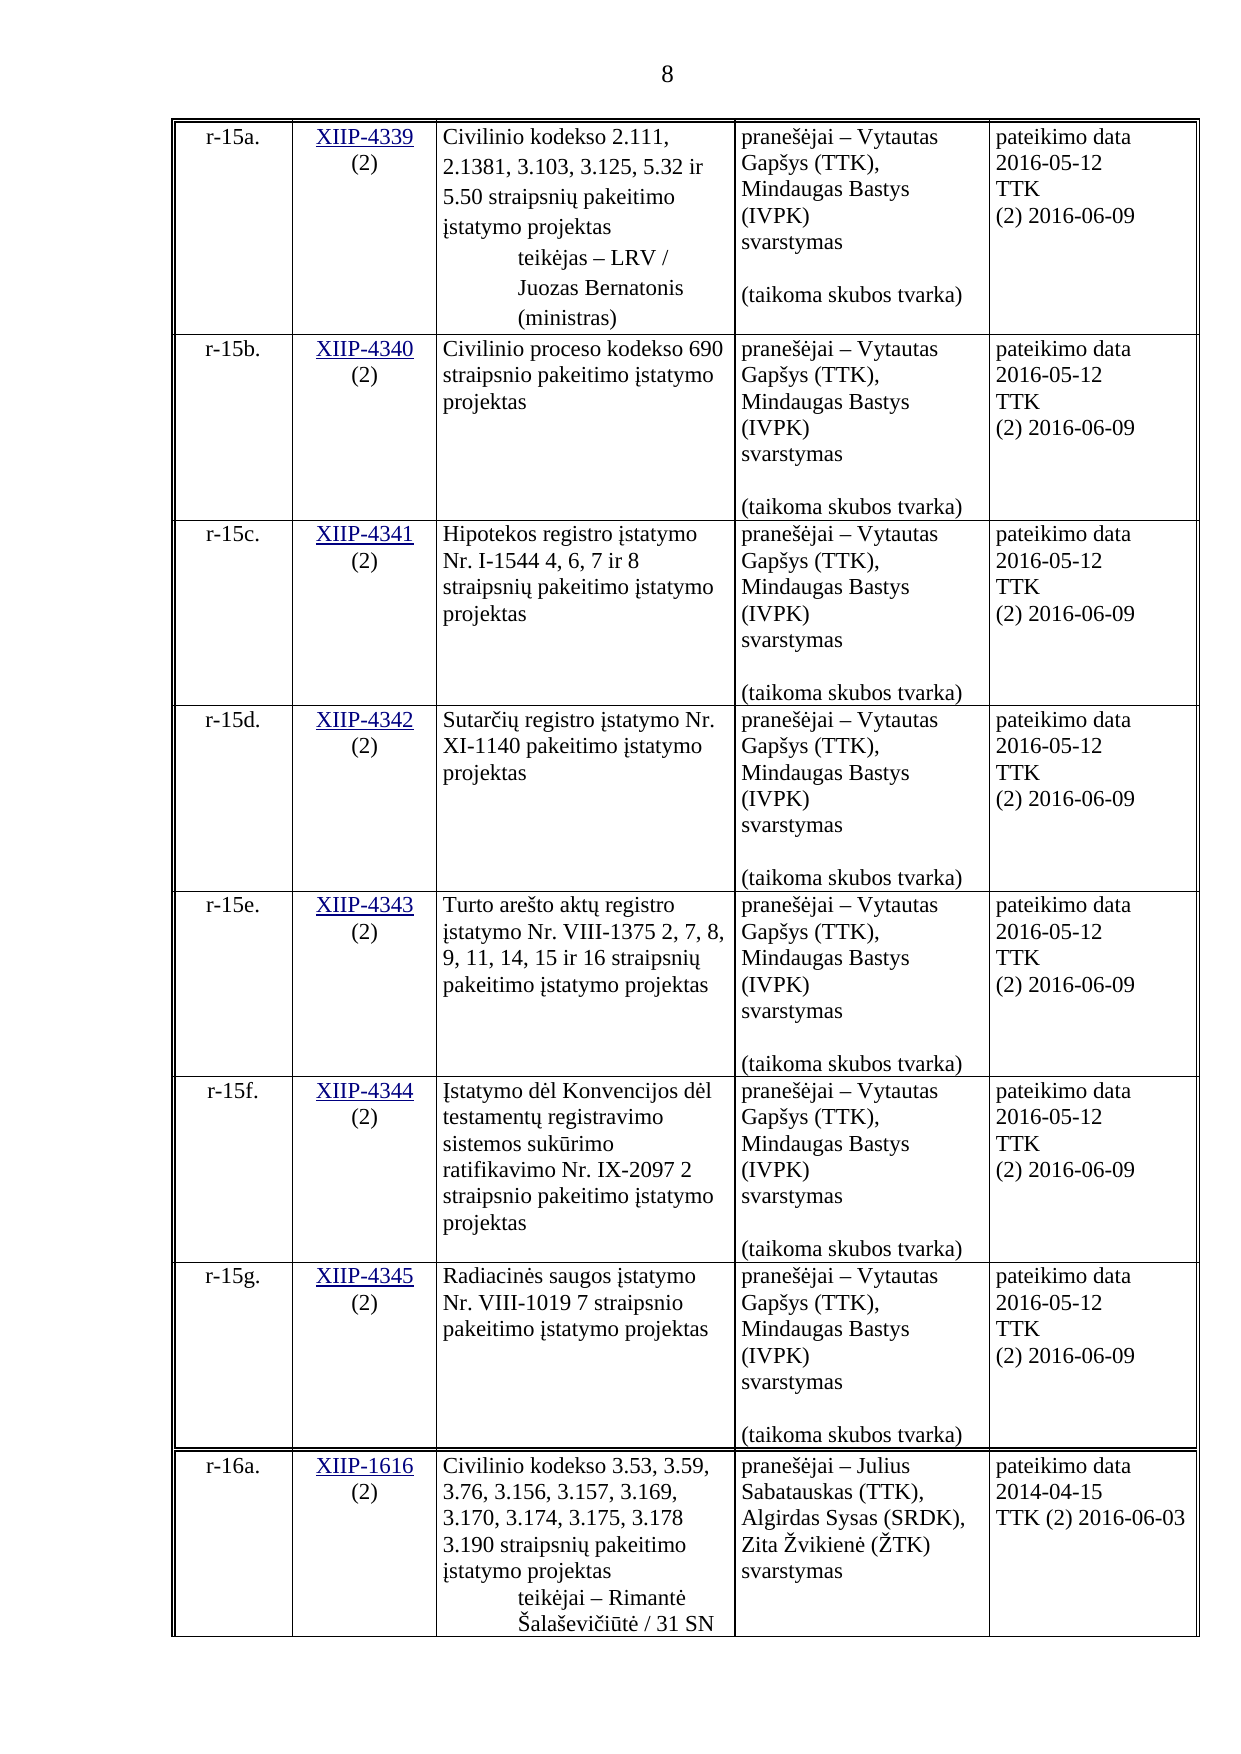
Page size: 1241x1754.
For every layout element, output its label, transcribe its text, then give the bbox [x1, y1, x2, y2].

table_cell [1200, 705, 1207, 891]
table_cell pateikimo data 2016-05-12 TTK (2) 2016-06-09 [990, 335, 1196, 519]
table_cell Civilinio proceso kodekso 690 straipsnio pakeitimo įstatymo projektas [437, 335, 734, 519]
table_cell Įstatymo dėl Konvencijos dėl testamentų registravimo sistemos sukūrimo ratifikavimo Nr. IX-2097 2 straipsnio pakeitimo įstatymo projektas [437, 1077, 734, 1262]
table_cell r-15e. [176, 892, 292, 1076]
table_cell pranešėjai – Julius Sabatauskas (TTK), Algirdas Sysas (SRDK), Zita Žvikienė (ŽTK) svarstymas [736, 1452, 989, 1636]
table_cell pranešėjai – Vytautas Gapšys (TTK), Mindaugas Bastys (IVPK) svarstymas (taikoma skubos tvarka) [736, 1263, 989, 1447]
table_cell pateikimo data 2016-05-12 TTK (2) 2016-06-09 [990, 521, 1196, 705]
table_cell Sutarčių registro įstatymo Nr. XI-1140 pakeitimo įstatymo projektas [437, 706, 734, 891]
table_cell XIIP-1616 (2) [293, 1452, 436, 1636]
table_cell r-16a. [176, 1452, 292, 1636]
table_cell r-15b. [176, 335, 292, 519]
table_cell pateikimo data 2014-04-15 TTK (2) 2016-06-03 [990, 1452, 1196, 1636]
table_cell r-15d. [176, 706, 292, 891]
table_cell XIIP-4344 (2) [293, 1077, 436, 1262]
table_cell pateikimo data 2016-05-12 TTK (2) 2016-06-09 [990, 892, 1196, 1076]
table_cell [1200, 1076, 1207, 1262]
table_cell pateikimo data 2016-05-12 TTK (2) 2016-06-09 [990, 706, 1196, 891]
table_cell pranešėjai – Vytautas Gapšys (TTK), Mindaugas Bastys (IVPK) svarstymas (taikoma skubos tvarka) [736, 1077, 989, 1262]
table_cell XIIP-4339 (2) [293, 123, 436, 334]
table_cell r-15f. [176, 1077, 292, 1262]
table_cell [1200, 1262, 1207, 1447]
table_cell Hipotekos registro įstatymo Nr. I-1544 4, 6, 7 ir 8 straipsnių pakeitimo įstatymo projektas [437, 521, 734, 705]
table_cell r-15c. [176, 521, 292, 705]
table_cell [1200, 334, 1207, 519]
table_cell pranešėjai – Vytautas Gapšys (TTK), Mindaugas Bastys (IVPK) svarstymas (taikoma skubos tvarka) [736, 521, 989, 705]
table_cell XIIP-4342 (2) [293, 706, 436, 891]
table_cell pranešėjai – Vytautas Gapšys (TTK), Mindaugas Bastys (IVPK) svarstymas (taikoma skubos tvarka) [736, 335, 989, 519]
table_cell pateikimo data 2016-05-12 TTK (2) 2016-06-09 [990, 1077, 1196, 1262]
table_cell pranešėjai – Vytautas Gapšys (TTK), Mindaugas Bastys (IVPK) svarstymas (taikoma skubos tvarka) [736, 706, 989, 891]
table_cell pranešėjai – Vytautas Gapšys (TTK), Mindaugas Bastys (IVPK) svarstymas (taikoma skubos tvarka) [736, 892, 989, 1076]
table_cell pateikimo data 2016-05-12 TTK (2) 2016-06-09 [990, 1263, 1196, 1447]
table_cell pateikimo data 2016-05-12 TTK (2) 2016-06-09 [990, 123, 1196, 334]
table_cell Turto arešto aktų registro įstatymo Nr. VIII-1375 2, 7, 8, 9, 11, 14, 15 ir 16 straipsnių pakeitimo įstatymo projektas [437, 892, 734, 1076]
table_cell r-15g. [176, 1263, 292, 1447]
table_cell Radiacinės saugos įstatymo Nr. VIII-1019 7 straipsnio pakeitimo įstatymo projektas [437, 1263, 734, 1447]
table_cell [1200, 520, 1207, 705]
table_cell XIIP-4343 (2) [293, 892, 436, 1076]
table_cell pranešėjai – Vytautas Gapšys (TTK), Mindaugas Bastys (IVPK) svarstymas (taikoma skubos tvarka) [736, 123, 989, 334]
table_cell Civilinio kodekso 2.111, 2.1381, 3.103, 3.125, 5.32 ir 5.50 straipsnių pakeitimo įstatymo projektas teikėjas – LRV / Juozas Bernatonis (ministras) [437, 123, 734, 334]
table_cell XIIP-4345 (2) [293, 1263, 436, 1447]
table_cell [1200, 118, 1207, 334]
table_cell r-15a. [176, 123, 292, 334]
table_cell [1200, 891, 1207, 1076]
table_cell Civilinio kodekso 3.53, 3.59, 3.76, 3.156, 3.157, 3.169, 3.170, 3.174, 3.175, 3.178 3.190 straipsnių pakeitimo įstatymo projektas teikėjai – Rimantė Šalaševičiūtė / 31 SN [437, 1452, 734, 1636]
table_cell XIIP-4340 (2) [293, 335, 436, 519]
table_cell [1200, 1447, 1207, 1636]
table_cell XIIP-4341 (2) [293, 521, 436, 705]
